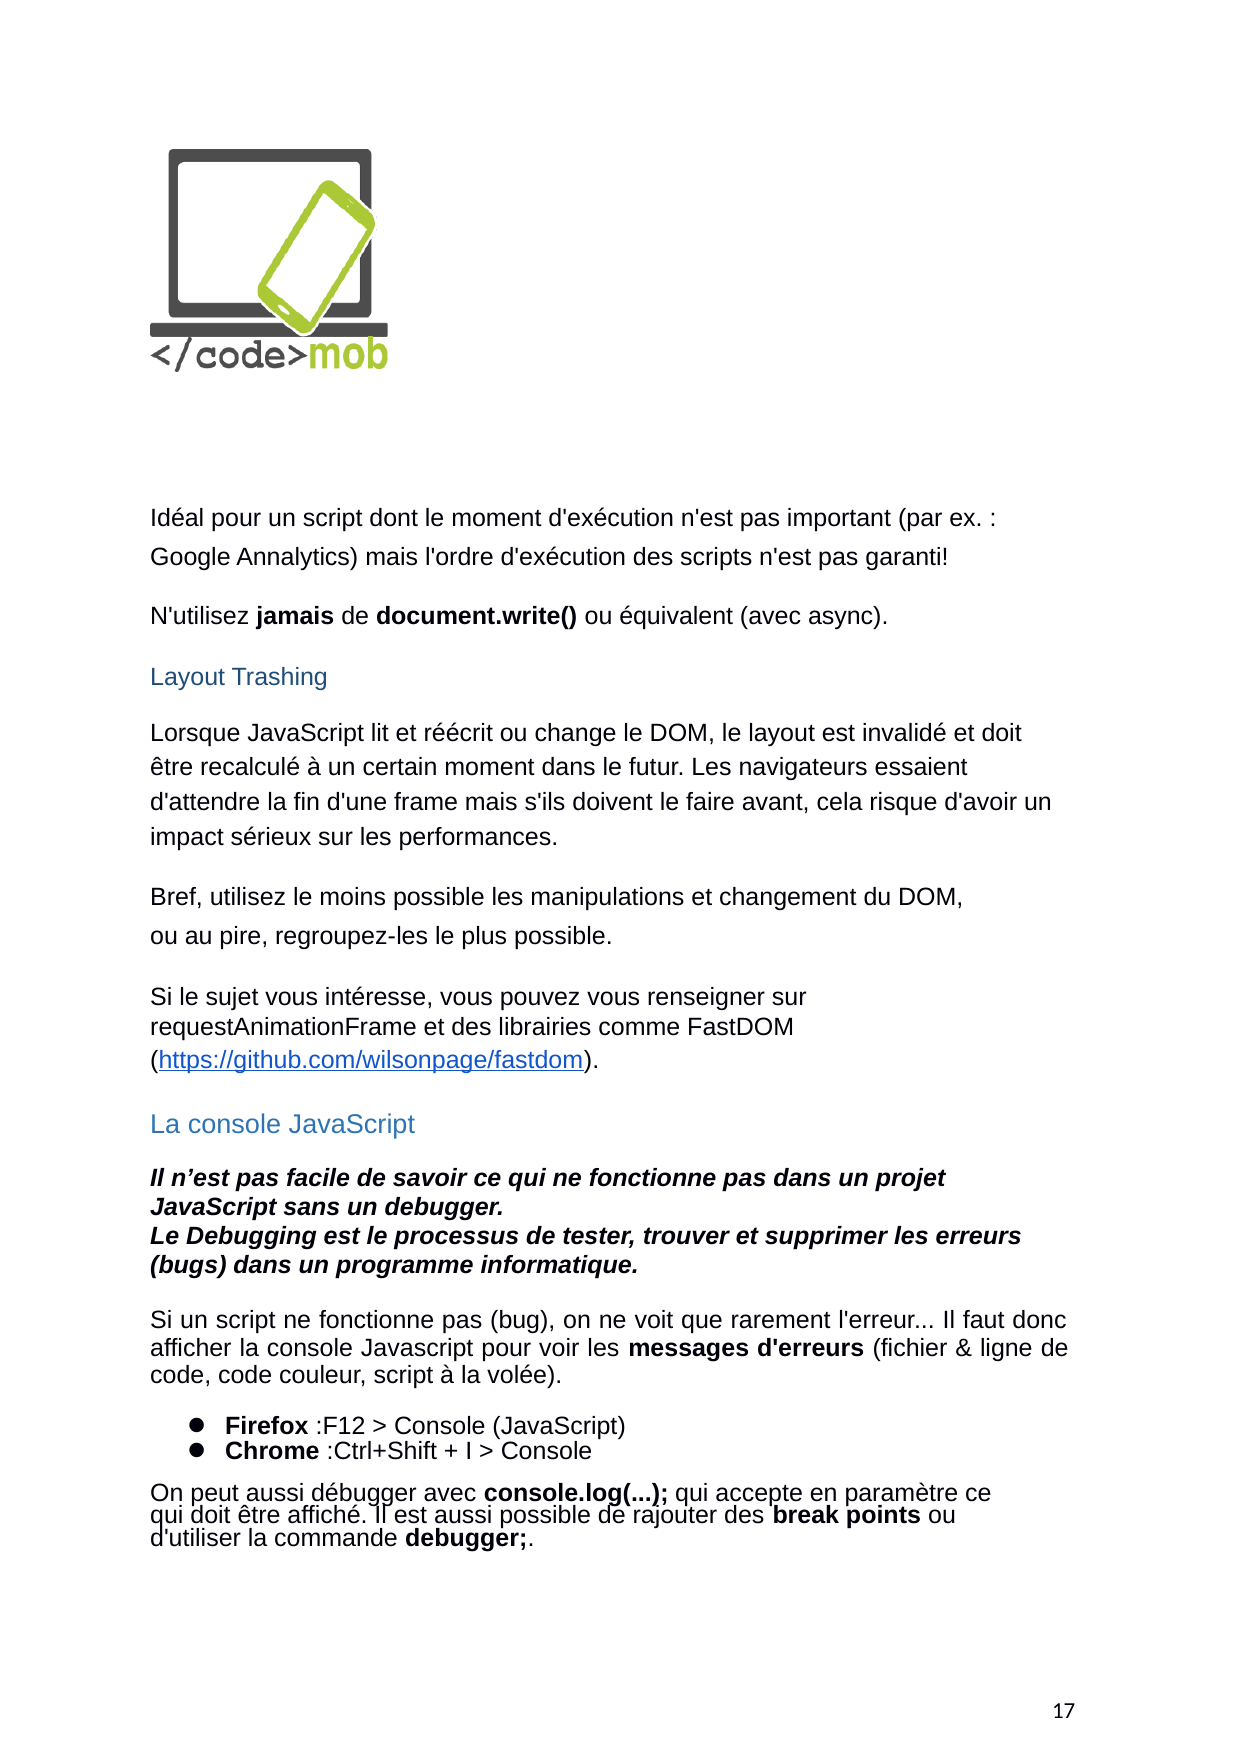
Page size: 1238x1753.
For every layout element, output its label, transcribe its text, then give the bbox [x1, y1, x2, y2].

text On peut aussi débugger avec ​console.log(...);​ qui accepte en paramètre ce qui doit être affiché. Il est aussi possible de rajouter des ​break points ​ou d'utiliser la commande debugger;​. [150, 1483, 1031, 1552]
text Bref, utilisez le moins possible les manipulations et changement du DOM, ou au pire, regroupez-­les le plus possible. [150, 882, 996, 949]
list Firefox ​:F12 > Console (JavaScript) [187, 1411, 1075, 1440]
text N'utilisez ​jamais ​de ​document.write() ​ou équivalent (avec async). [150, 601, 1075, 629]
picture [150, 149, 388, 372]
subtitle Layout Trashing [150, 662, 1075, 691]
list Chrome ​:Ctrl+Shift + I > Console [187, 1440, 1075, 1465]
text Si le sujet vous intéresse, vous pouvez vous renseigner sur requestAnimationFrame et des librairies comme FastDOM (​https://github.com/wilsonpage/fastdom​). [150, 982, 1056, 1076]
text Idéal pour un script dont le moment d'exécution n'est pas important (par ex. : Google Annalytics) mais l'ordre d'exécution des scripts n'est pas garanti! [150, 503, 1069, 571]
text Lorsque JavaScript lit et réécrit ou change le DOM, le layout est invalidé et doit être recalculé à un certain moment dans le futur. Les navigateurs essaient d'attendre la fin d'une frame mais s'ils doivent le faire avant, cela risque d'avoir un impact sérieux sur les performances. [150, 717, 1064, 850]
text Si un script ne fonctionne pas (bug), on ne voit que rarement l'erreur... Il faut donc afficher la console Javascript pour voir les ​messages d'erreurs ​(fichier & ligne de code, code couleur, script à la volée). [150, 1307, 1069, 1389]
text Il n’est pas facile de savoir ce qui ne fonctionne pas dans un projet JavaScript sans un debugger. Le Debugging est le processus de tester, trouver et supprimer les erreurs (bugs) dans un programme informatique. [150, 1163, 1075, 1278]
subtitle La console JavaScript [150, 1108, 1075, 1139]
